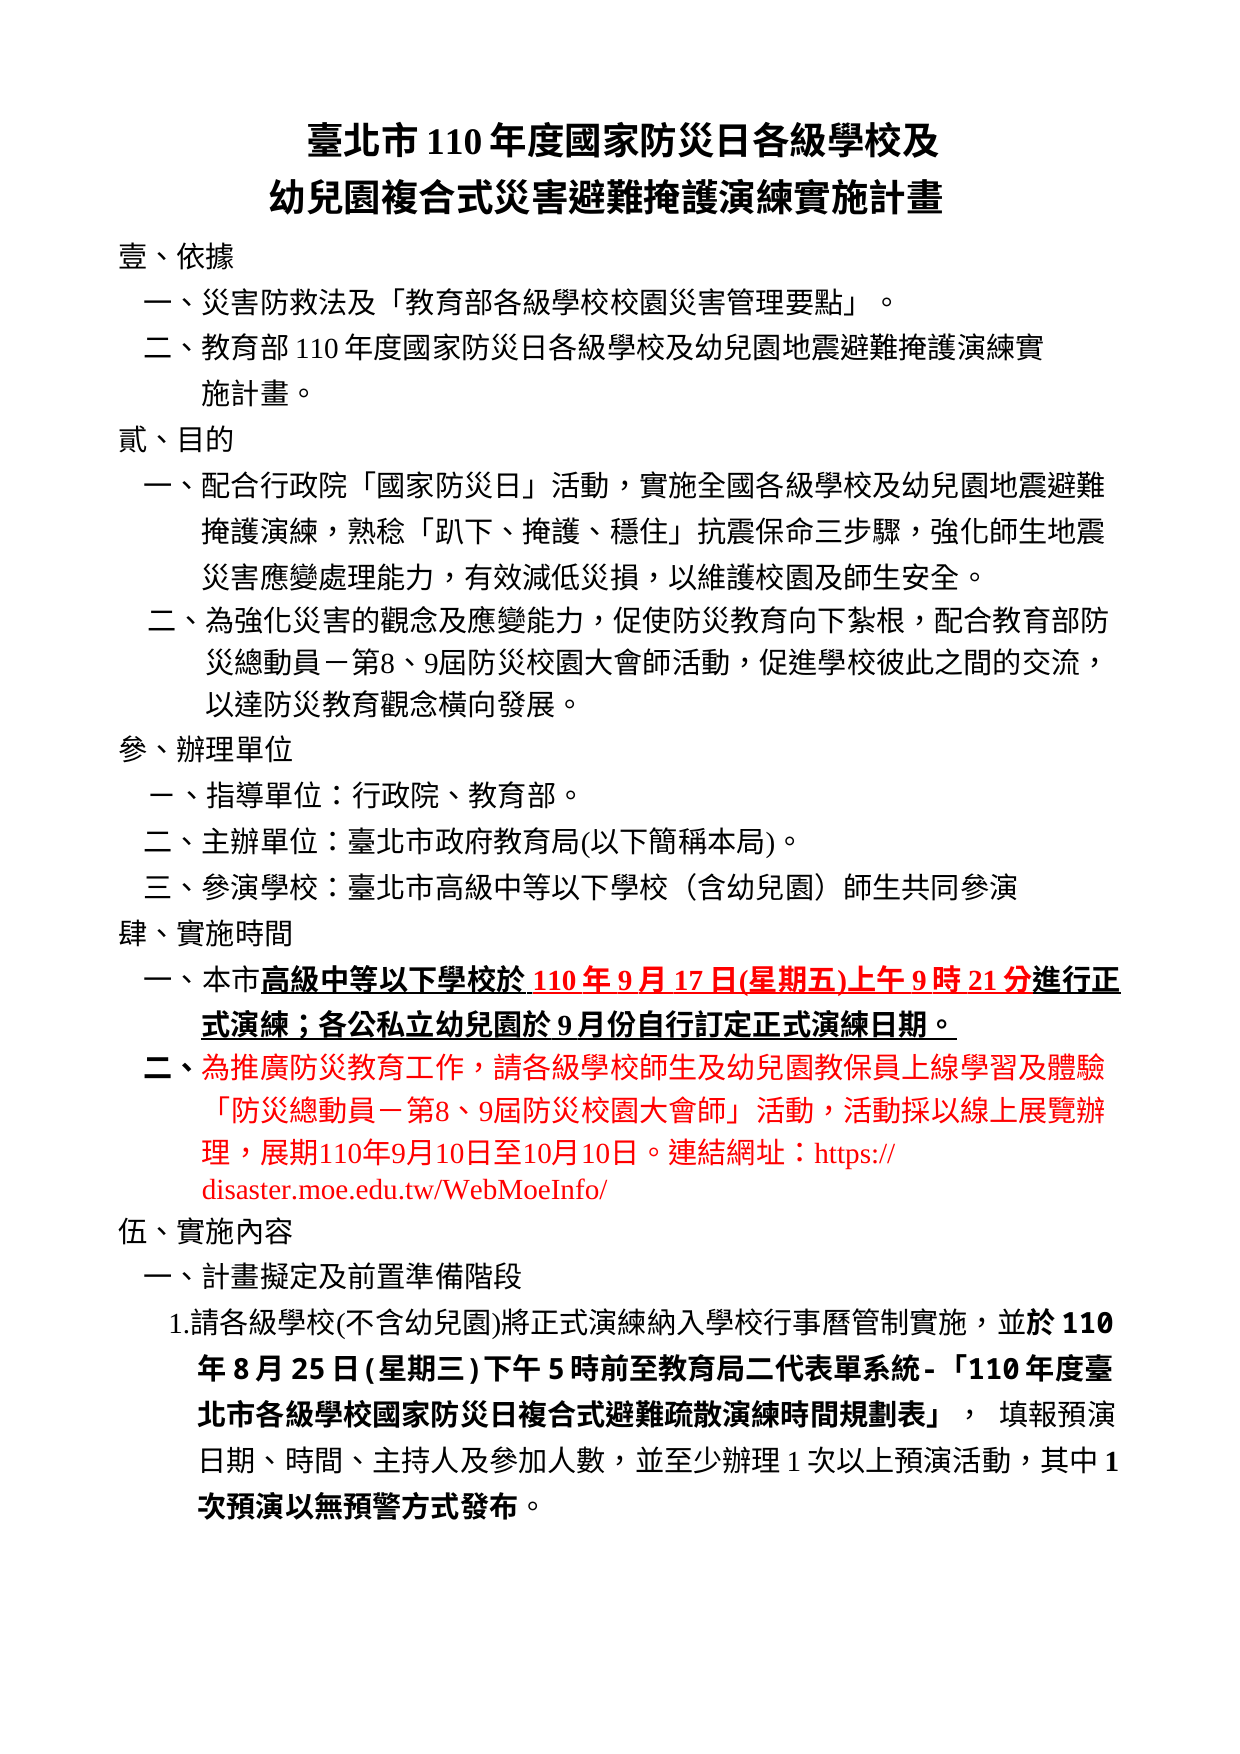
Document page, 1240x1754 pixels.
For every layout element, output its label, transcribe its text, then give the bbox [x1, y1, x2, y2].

text 一、災害防救法及「教育部各級學校校園災害管理要點」。 [143, 276, 1121, 322]
text 伍、實施內容 [118, 1205, 1121, 1251]
text 施計畫。 [143, 368, 1121, 414]
text 1.請各級學校(不含幼兒園)將正式演練納入學校行事曆管制實施，並於110年8月25日(星期三)下午5時前至教育局二代表單系統-「110年度臺北市各級學校國家防災日複合式避難疏散演練時間規劃表」， 填報預演日期、時間、主持人及參加人數，並至少辦理1次以上預演活動，其中1次預演以無預警方式發布。 [168, 1297, 1138, 1526]
text 二、教育部110年度國家防災日各級學校及幼兒園地震避難掩護演練實 [143, 322, 1121, 368]
text 一、配合行政院「國家防災日」活動，實施全國各級學校及幼兒園地震避難掩護演練，熟稔「趴下、掩護、穩住」抗震保命三步驟，強化師生地震災害應變處理能力，有效減低災損，以維護校園及師生安全。 [143, 460, 1121, 597]
text 壹、依據 [118, 231, 1121, 276]
text 一、計畫擬定及前置準備階段 [143, 1251, 1121, 1297]
text 三、參演學校：臺北市高級中等以下學校（含幼兒園）師生共同參演 [143, 862, 1121, 907]
text 臺北市110年度國家防災日各級學校及 [118, 118, 1121, 164]
text 一、本市高級中等以下學校於110年9月17日(星期五)上午9時21分進行正式演練；各公私立幼兒園於9月份自行訂定正式演練日期。 [143, 953, 1121, 1045]
text 二、主辦單位：臺北市政府教育局(以下簡稱本局)。 [143, 816, 1121, 862]
text 幼兒園複合式災害避難掩護演練實施計畫 [118, 174, 1121, 220]
text 二、為強化災害的觀念及應變能力，促使防災教育向下紮根，配合教育部防災總動員－第8、9屆防災校園大會師活動，促進學校彼此之間的交流，以達防災教育觀念橫向發展。 [147, 597, 1121, 724]
text 參、辦理單位 [118, 724, 1121, 770]
text 肆、實施時間 [118, 907, 1121, 953]
text 二、為推廣防災教育工作，請各級學校師生及幼兒園教保員上線學習及體驗「防災總動員－第8、9屆防災校園大會師」活動，活動採以線上展覽辦理，展期110年9月10日至10月10日。連結網址：https://disaster.moe.edu.tw/WebMoeInfo/ [143, 1045, 1123, 1205]
text ㄧ、指導單位：行政院、教育部。 [148, 770, 1121, 816]
text 貳、目的 [118, 414, 1121, 460]
